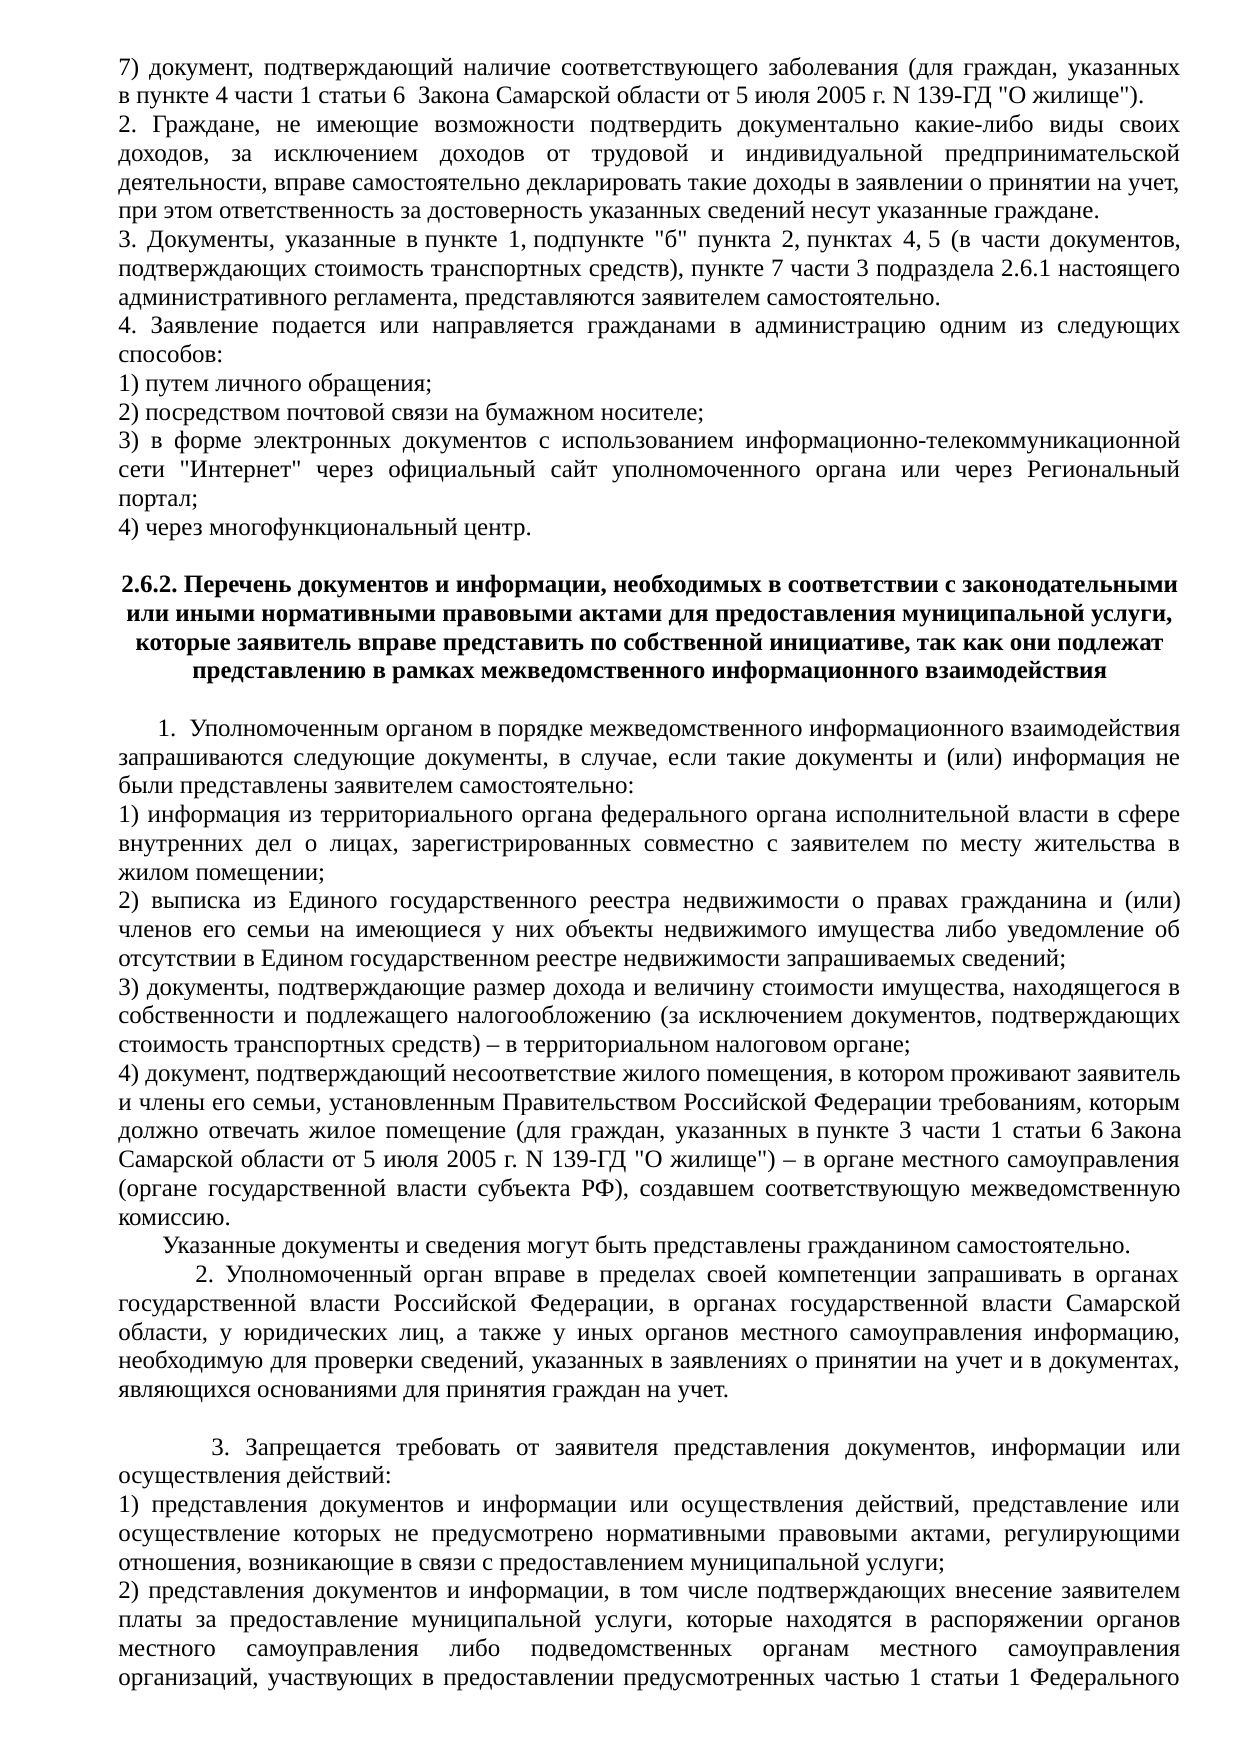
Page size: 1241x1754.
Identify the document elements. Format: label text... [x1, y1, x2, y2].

text 4. Заявление подается или направляется гражданами в администрацию одним из следующих способов: [118, 310, 1181, 368]
text 2. Уполномоченный орган вправе в пределах своей компетенции запрашивать в органах государственной власти Российской Федерации, в органах государственной власти Самарской области, у юридических лиц, а также у иных органов местного самоуправления информацию, необходимую для проверки сведений, указанных в заявлениях о принятии на учет и в документах, являющихся основаниями для принятия граждан на учет. [118, 1259, 1181, 1403]
text 4) документ, подтверждающий несоответствие жилого помещения, в котором проживают заявитель и члены его семьи, установленным Правительством Российской Федерации требованиям, которым должно отвечать жилое помещение (для граждан, указанных в пункте 3 части 1 статьи 6 Закона Самарской области от 5 июля 2005 г. N 139-ГД "О жилище") – в органе местного самоуправления (органе государственной власти субъекта РФ), создавшем соответствующую межведомственную комиссию. [118, 1058, 1181, 1230]
text 2. Граждане, не имеющие возможности подтвердить документально какие-либо виды своих доходов, за исключением доходов от трудовой и индивидуальной предпринимательской деятельности, вправе самостоятельно декларировать такие доходы в заявлении о принятии на учет, при этом ответственность за достоверность указанных сведений несут указанные граждане. [118, 109, 1181, 224]
text 1. Уполномоченным органом в порядке межведомственного информационного взаимодействия запрашиваются следующие документы, в случае, если такие документы и (или) информация не были представлены заявителем самостоятельно: [118, 713, 1181, 799]
text 7) документ, подтверждающий наличие соответствующего заболевания (для граждан, указанных в пункте 4 части 1 статьи 6 Закона Самарской области от 5 июля 2005 г. N 139-ГД "О жилище"). [118, 52, 1181, 109]
text 3. Документы, указанные в пункте 1, подпункте "б" пункта 2, пунктах 4, 5 (в части документов, подтверждающих стоимость транспортных средств), пункте 7 части 3 подраздела 2.6.1 настоящего административного регламента, представляются заявителем самостоятельно. [118, 224, 1181, 310]
text 2.6.2. Перечень документов и информации, необходимых в соответствии с законодательными или иными нормативными правовыми актами для предоставления муниципальной услуги, которые заявитель вправе представить по собственной инициативе, так как они подлежат представлению в рамках межведомственного информационного взаимодействия [118, 569, 1181, 684]
text 2) посредством почтовой связи на бумажном носителе; [118, 397, 1181, 425]
text 2) выписка из Единого государственного реестра недвижимости о правах гражданина и (или) членов его семьи на имеющиеся у них объекты недвижимого имущества либо уведомление об отсутствии в Едином государственном реестре недвижимости запрашиваемых сведений; [118, 885, 1181, 972]
text Указанные документы и сведения могут быть представлены гражданином самостоятельно. [118, 1230, 1181, 1259]
text 3) в форме электронных документов с использованием информационно-телекоммуникационной сети "Интернет" через официальный сайт уполномоченного органа или через Региональный портал; [118, 425, 1181, 512]
text 1) представления документов и информации или осуществления действий, представление или осуществление которых не предусмотрено нормативными правовыми актами, регулирующими отношения, возникающие в связи с предоставлением муниципальной услуги; [118, 1489, 1181, 1575]
text 3) документы, подтверждающие размер дохода и величину стоимости имущества, находящегося в собственности и подлежащего налогообложению (за исключением документов, подтверждающих стоимость транспортных средств) – в территориальном налоговом органе; [118, 972, 1181, 1058]
text 1) информация из территориального органа федерального органа исполнительной власти в сфере внутренних дел о лицах, зарегистрированных совместно с заявителем по месту жительства в жилом помещении; [118, 799, 1181, 885]
text 3. Запрещается требовать от заявителя представления документов, информации или осуществления действий: [118, 1432, 1181, 1489]
text 1) путем личного обращения; [118, 368, 1181, 397]
text 4) через многофункциональный центр. [118, 512, 1181, 540]
text 2) представления документов и информации, в том числе подтверждающих внесение заявителем платы за предоставление муниципальной услуги, которые находятся в распоряжении органов местного самоуправления либо подведомственных органам местного самоуправления организаций, участвующих в предоставлении предусмотренных частью 1 статьи 1 Федерального [118, 1575, 1181, 1690]
